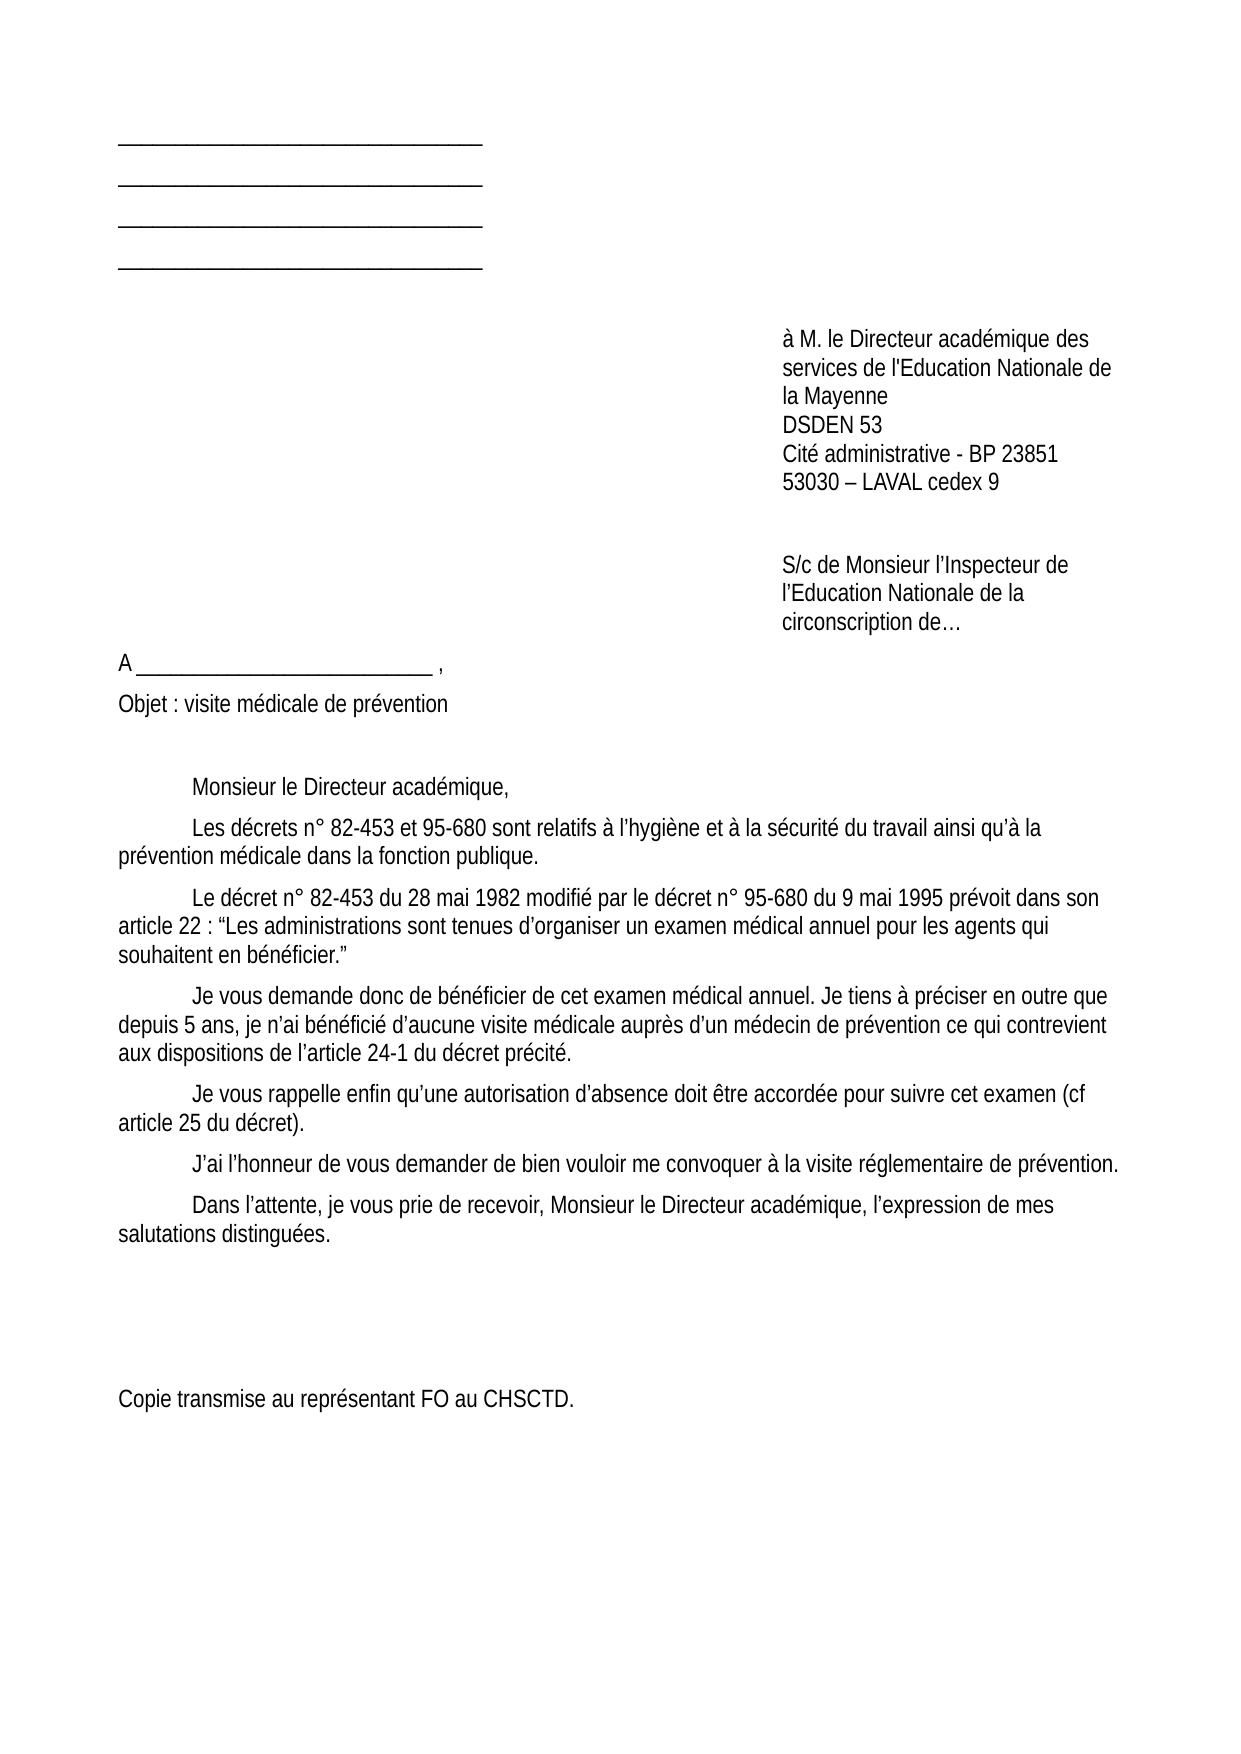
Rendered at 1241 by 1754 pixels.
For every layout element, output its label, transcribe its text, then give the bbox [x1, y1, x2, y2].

text Monsieur le Directeur académique, [118, 772, 1122, 800]
text Objet : visite médicale de prévention [118, 689, 1122, 718]
text Les décrets n° 82-453 et 95-680 sont relatifs à l’hygiène et à la sécurité du travail ainsi qu’à la prévention médicale dans la fonction publique. [118, 813, 1122, 870]
text ________________________________ [118, 242, 1122, 270]
text Copie transmise au représentant FO au CHSCTD. [118, 1384, 1122, 1412]
text Je vous rappelle enfin qu’une autorisation d’absence doit être accordée pour suivre cet examen (cf article 25 du décret). [118, 1079, 1122, 1137]
text Dans l’attente, je vous prie de recevoir, Monsieur le Directeur académique, l’expression de mes salutations distinguées. [118, 1190, 1122, 1248]
text ________________________________ [118, 159, 1122, 188]
text S/c de Monsieur l’Inspecteur de l’Education Nationale de la circonscription de… [782, 549, 1122, 636]
text ________________________________ [118, 118, 1122, 147]
text Le décret n° 82-453 du 28 mai 1982 modifié par le décret n° 95-680 du 9 mai 1995 prévoit dans son article 22 : “Les administrations sont tenues d’organiser un examen médical annuel pour les agents qui souhaitent en bénéficier.” [118, 882, 1122, 968]
text ________________________________ [118, 200, 1122, 229]
text A __________________________ , [118, 648, 1122, 677]
text à M. le Directeur académique des services de l'Education Nationale de la Mayenne DSDEN 53 Cité administrative - BP 23851 53030 – LAVAL cedex 9 [782, 324, 1122, 496]
text J’ai l’honneur de vous demander de bien vouloir me convoquer à la visite réglementaire de prévention. [118, 1149, 1122, 1178]
text Je vous demande donc de bénéficier de cet examen médical annuel. Je tiens à préciser en outre que depuis 5 ans, je n’ai bénéficié d’aucune visite médicale auprès d’un médecin de prévention ce qui contrevient aux dispositions de l’article 24-1 du décret précité. [118, 981, 1122, 1067]
